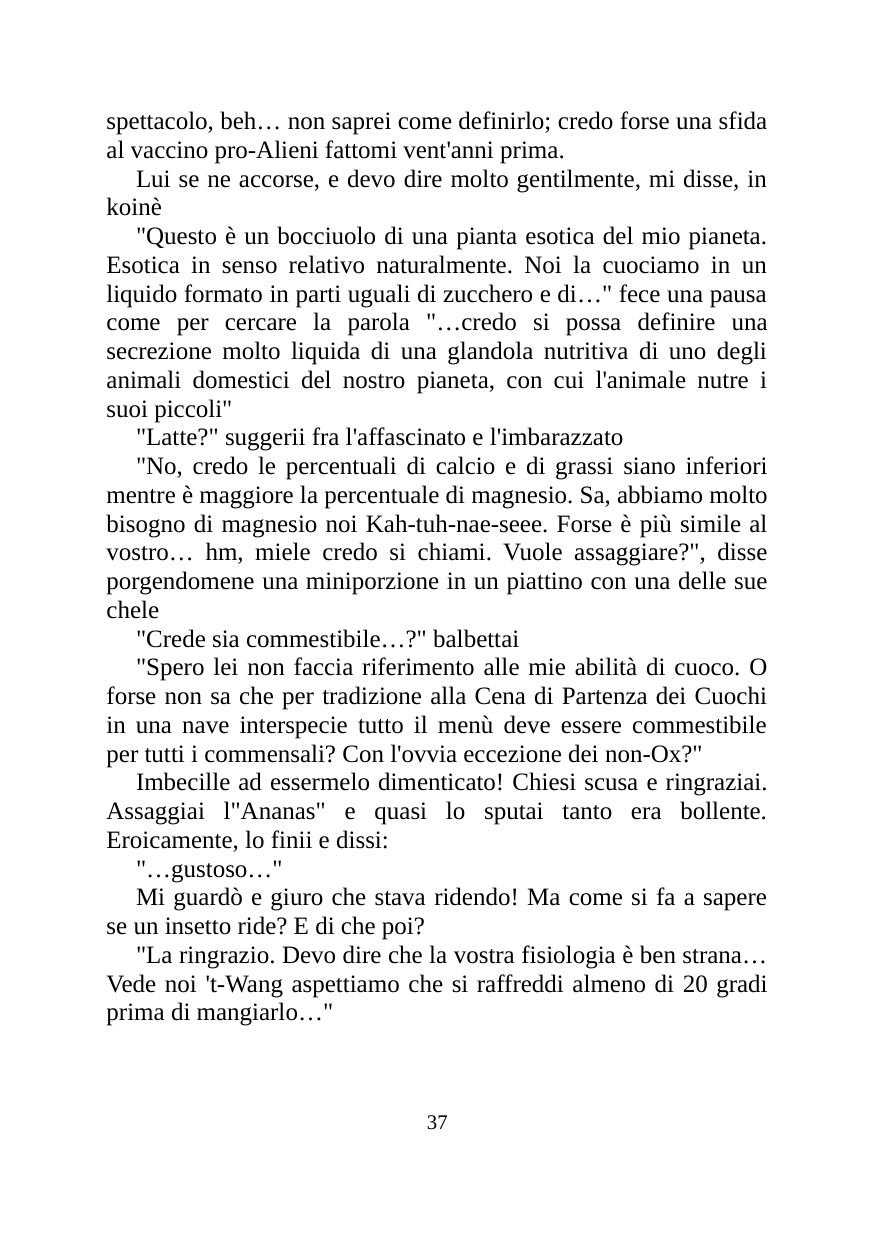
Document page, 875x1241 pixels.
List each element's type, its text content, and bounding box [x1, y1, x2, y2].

text "La ringrazio. Devo dire che la vostra fisiologia è ben strana… Vede noi 't-Wang aspettiamo che si raffreddi almeno di 20 gradi prima di mangiarlo…" [106, 940, 768, 1026]
text "Spero lei non faccia riferimento alle mie abilità di cuoco. O forse non sa che per tradizione alla Cena di Partenza dei Cuochi in una nave interspecie tutto il menù deve essere commestibile per tutti i commensali? Con l'ovvia eccezione dei non-Ox?" [106, 652, 768, 767]
text Mi guardò e giuro che stava ridendo! Ma come si fa a sapere se un insetto ride? E di che poi? [106, 882, 768, 940]
text "Latte?" suggerii fra l'affascinato e l'imbarazzato [106, 422, 768, 451]
text "Crede sia commestibile…?" balbettai [106, 624, 768, 652]
text Imbecille ad essermelo dimenticato! Chiesi scusa e ringraziai. Assaggiai l"Ananas" e quasi lo sputai tanto era bollente. Eroicamente, lo finii e dissi: [106, 767, 768, 854]
text Lui se ne accorse, e devo dire molto gentilmente, mi disse, in koinè [106, 164, 768, 221]
text "Questo è un bocciuolo di una pianta esotica del mio pianeta. Esotica in senso relativo naturalmente. Noi la cuociamo in un liquido formato in parti uguali di zucchero e di…" fece una pausa come per cercare la parola "…credo si possa definire una secrezione molto liquida di una glandola nutritiva di uno degli animali domestici del nostro pianeta, con cui l'animale nutre i suoi piccoli" [106, 221, 768, 422]
text "No, credo le percentuali di calcio e di grassi siano inferiori mentre è maggiore la percentuale di magnesio. Sa, abbiamo molto bisogno di magnesio noi Kah-tuh-nae-seee. Forse è più simile al vostro… hm, miele credo si chiami. Vuole assaggiare?", disse porgendomene una miniporzione in un piattino con una delle sue chele [106, 451, 768, 624]
text "…gustoso…" [106, 854, 768, 882]
text spettacolo, beh… non saprei come definirlo; credo forse una sfida al vaccino pro-Alieni fattomi vent'anni prima. [106, 106, 768, 164]
